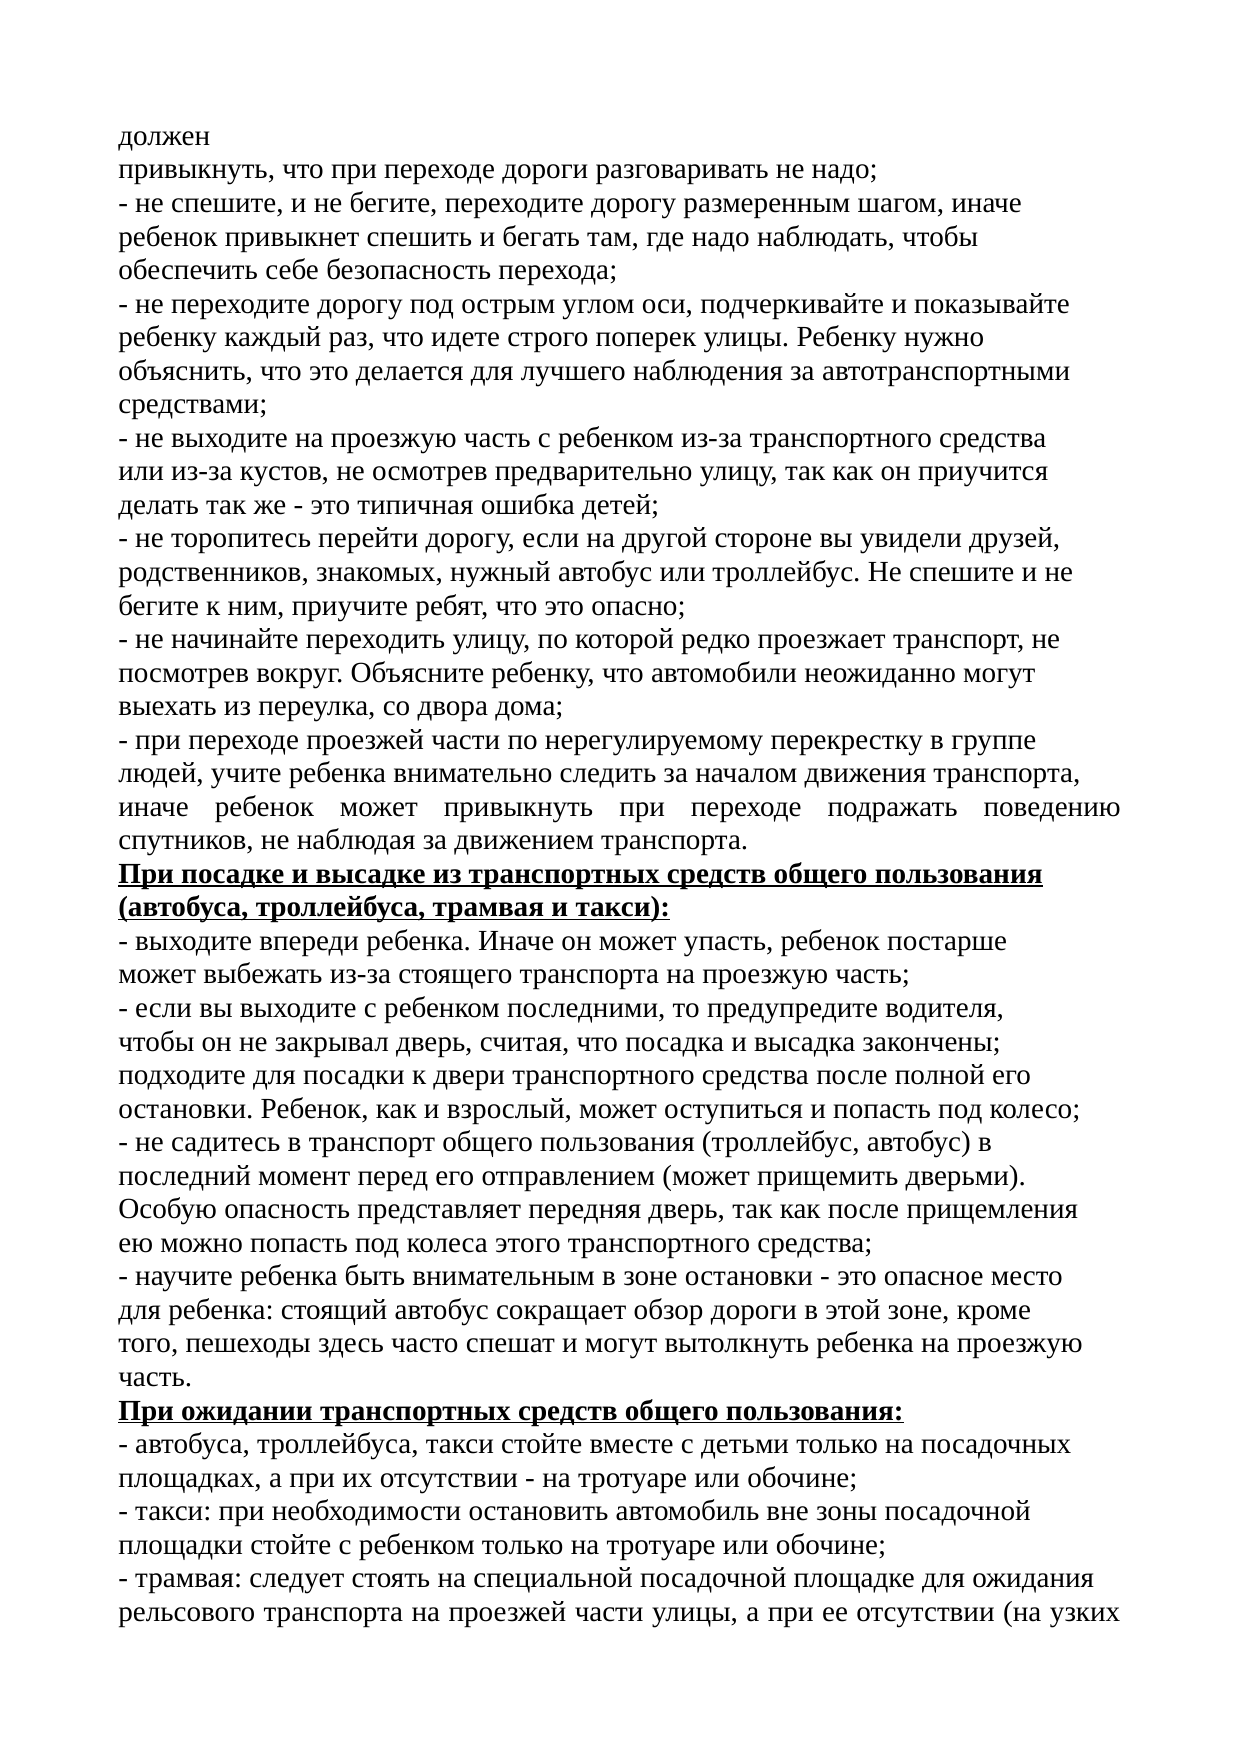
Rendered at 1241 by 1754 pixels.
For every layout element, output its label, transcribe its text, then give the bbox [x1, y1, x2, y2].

text иначе ребенок может привыкнуть при переходе подражать поведению спутников, не наблюдая за движением транспорта. [118, 789, 1122, 856]
text остановки. Ребенок, как и взрослый, может оступиться и попасть под колесо; [118, 1091, 1122, 1124]
text обеспечить себе безопасность перехода; [118, 252, 1122, 286]
text бегите к ним, приучите ребят, что это опасно; [118, 588, 1122, 621]
text людей, учите ребенка внимательно следить за началом движения транспорта, [118, 755, 1122, 789]
text - автобуса, троллейбуса, такси стойте вместе с детьми только на посадочных [118, 1426, 1122, 1460]
text ребенку каждый раз, что идете строго поперек улицы. Ребенку нужно [118, 319, 1122, 353]
text - выходите впереди ребенка. Иначе он может упасть, ребенок постарше [118, 923, 1122, 957]
text посмотрев вокруг. Объясните ребенку, что автомобили неожиданно могут [118, 655, 1122, 688]
text выехать из переулка, со двора дома; [118, 688, 1122, 722]
text (автобуса, троллейбуса, трамвая и такси): [118, 889, 1122, 923]
text привыкнуть, что при переходе дороги разговаривать не надо; [118, 152, 1122, 185]
text - такси: при необходимости остановить автомобиль вне зоны посадочной [118, 1493, 1122, 1527]
text - если вы выходите с ребенком последними, то предупредите водителя, [118, 990, 1122, 1024]
text родственников, знакомых, нужный автобус или троллейбус. Не спешите и не [118, 554, 1122, 588]
text - не переходите дорогу под острым углом оси, подчеркивайте и показывайте [118, 286, 1122, 319]
text часть. [118, 1359, 1122, 1393]
text или из-за кустов, не осмотрев предварительно улицу, так как он приучится [118, 453, 1122, 487]
text должен [118, 118, 1122, 152]
text площадки стойте с ребенком только на тротуаре или обочине; [118, 1527, 1122, 1560]
text При посадке и высадке из транспортных средств общего пользования [118, 856, 1122, 889]
text Особую опасность представляет передняя дверь, так как после прищемления [118, 1191, 1122, 1225]
text - при переходе проезжей части по нерегулируемому перекрестку в группе [118, 722, 1122, 755]
text ею можно попасть под колеса этого транспортного средства; [118, 1225, 1122, 1258]
text - научите ребенка быть внимательным в зоне остановки - это опасное место [118, 1258, 1122, 1292]
text - не садитесь в транспорт общего пользования (троллейбус, автобус) в [118, 1124, 1122, 1158]
text - не начинайте переходить улицу, по которой редко проезжает транспорт, не [118, 621, 1122, 655]
text объяснить, что это делается для лучшего наблюдения за автотранспортными [118, 353, 1122, 386]
text - не торопитесь перейти дорогу, если на другой стороне вы увидели друзей, [118, 521, 1122, 554]
text для ребенка: стоящий автобус сокращает обзор дороги в этой зоне, кроме [118, 1292, 1122, 1326]
text - не спешите, и не бегите, переходите дорогу размеренным шагом, иначе [118, 185, 1122, 219]
text может выбежать из-за стоящего транспорта на проезжую часть; [118, 957, 1122, 990]
text чтобы он не закрывал дверь, считая, что посадка и высадка закончены; [118, 1024, 1122, 1057]
text подходите для посадки к двери транспортного средства после полной его [118, 1057, 1122, 1091]
text последний момент перед его отправлением (может прищемить дверьми). [118, 1158, 1122, 1191]
text средствами; [118, 386, 1122, 420]
text площадках, а при их отсутствии - на тротуаре или обочине; [118, 1460, 1122, 1493]
text - не выходите на проезжую часть с ребенком из-за транспортного средства [118, 420, 1122, 453]
text При ожидании транспортных средств общего пользования: [118, 1393, 1122, 1426]
text - трамвая: следует стоять на специальной посадочной площадке для ожидания [118, 1560, 1122, 1594]
text ребенок привыкнет спешить и бегать там, где надо наблюдать, чтобы [118, 219, 1122, 252]
text делать так же - это типичная ошибка детей; [118, 487, 1122, 521]
text рельсового транспорта на проезжей части улицы, а при ее отсутствии (на узких [118, 1594, 1122, 1627]
text того, пешеходы здесь часто спешат и могут вытолкнуть ребенка на проезжую [118, 1326, 1122, 1359]
